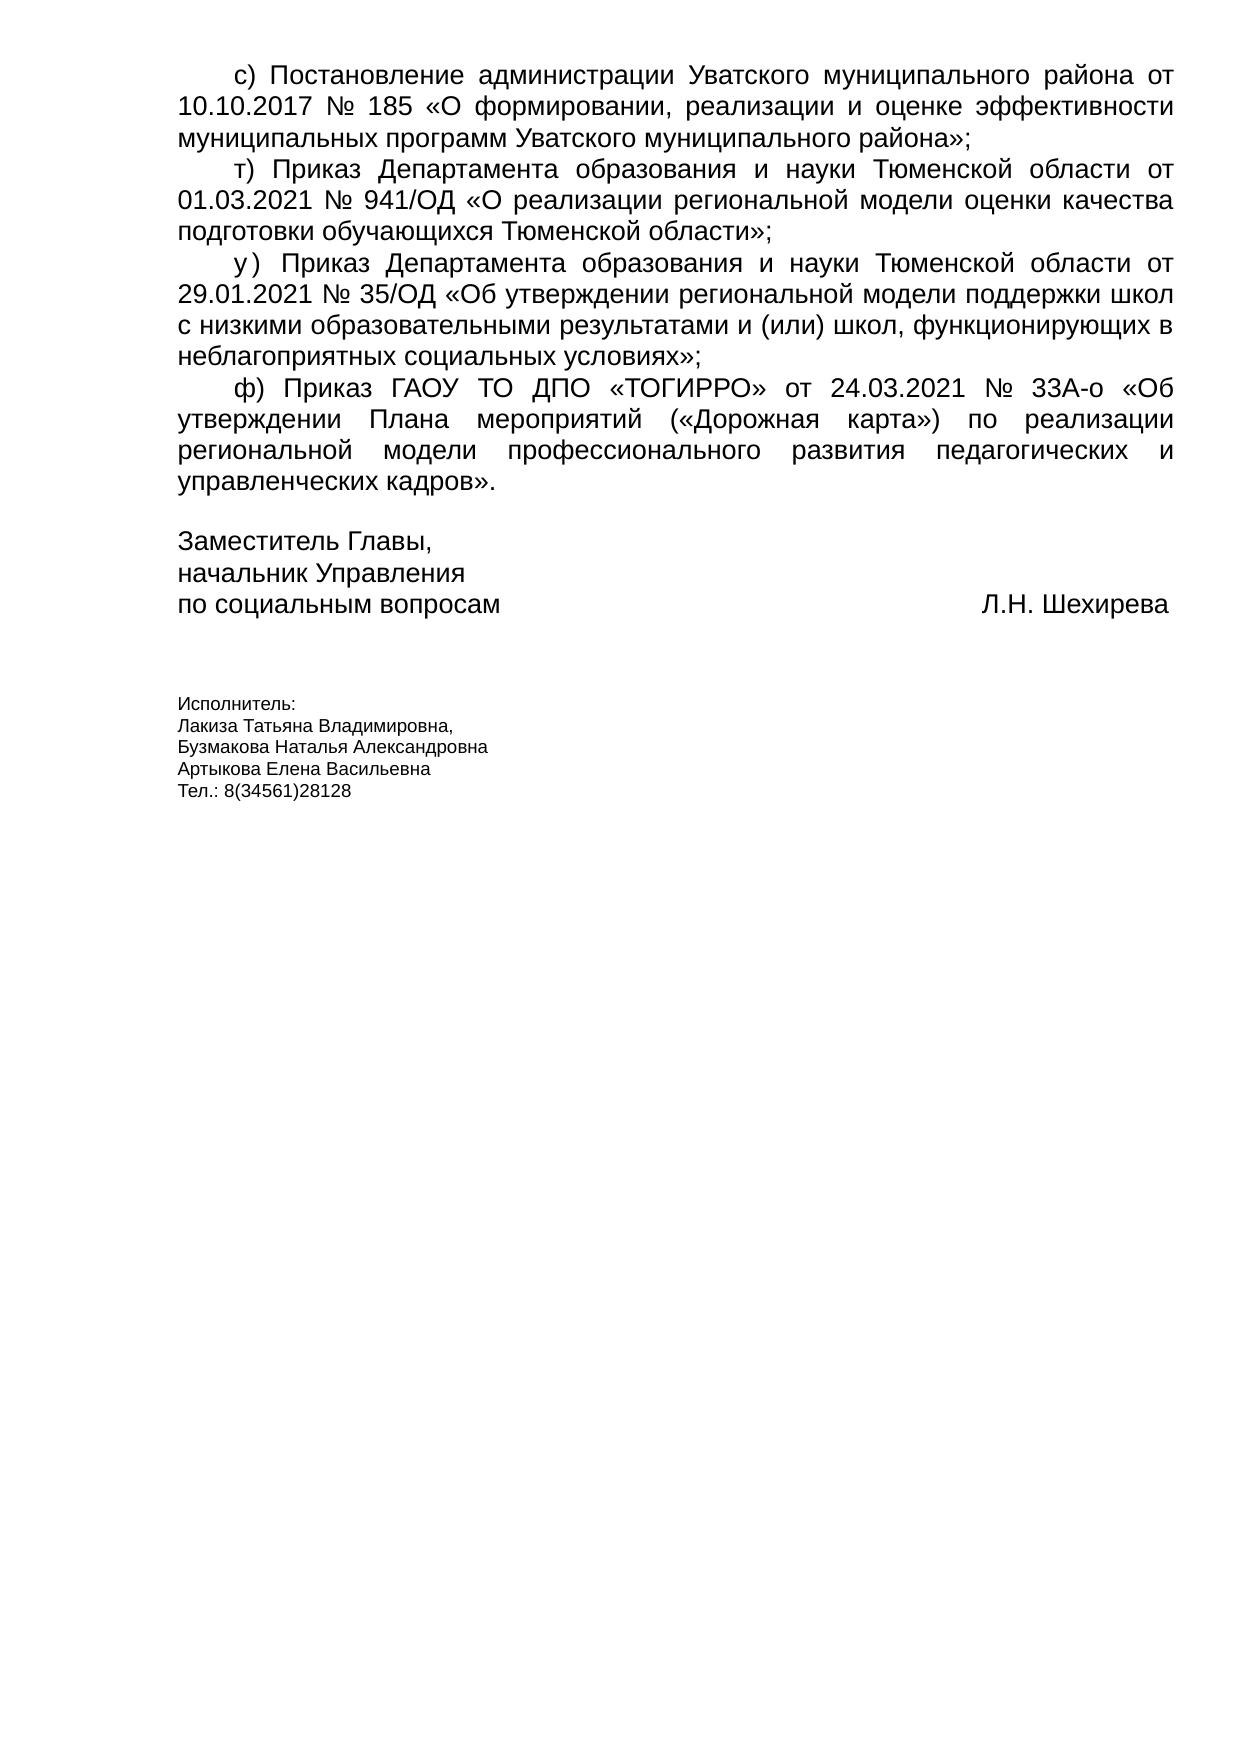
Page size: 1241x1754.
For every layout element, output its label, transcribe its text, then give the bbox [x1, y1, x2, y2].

text у) Приказ Департамента образования и науки Тюменской области от 29.01.2021 № 35/ОД «Об утверждении региональной модели поддержки школ с низкими образовательными результатами и (или) школ, функционирующих в неблагоприятных социальных условиях»; [177, 247, 1175, 372]
text т) Приказ Департамента образования и науки Тюменской области от 01.03.2021 № 941/ОД «О реализации региональной модели оценки качества подготовки обучающихся Тюменской области»; [177, 153, 1175, 247]
text Тел.: 8(34561)28128 [177, 779, 1175, 801]
text Артыкова Елена Васильевна [177, 758, 1175, 779]
text Бузмакова Наталья Александровна [177, 736, 1175, 758]
text ф) Приказ ГАОУ ТО ДПО «ТОГИРРО» от 24.03.2021 № 33А-о «Об утверждении Плана мероприятий («Дорожная карта») по реализации региональной модели профессионального развития педагогических и управленческих кадров». [177, 372, 1175, 497]
text Лакиза Татьяна Владимировна, [177, 715, 1175, 736]
text с) Постановление администрации Уватского муниципального района от 10.10.2017 № 185 «О формировании, реализации и оценке эффективности муниципальных программ Уватского муниципального района»; [177, 59, 1175, 153]
text <SED-SIGN> [177, 619, 1175, 653]
text по социальным вопросам Л.Н. Шехирева [177, 588, 1175, 619]
text начальник Управления [177, 557, 1175, 588]
text Исполнитель: [177, 693, 1175, 715]
text Заместитель Главы, [177, 525, 1175, 557]
